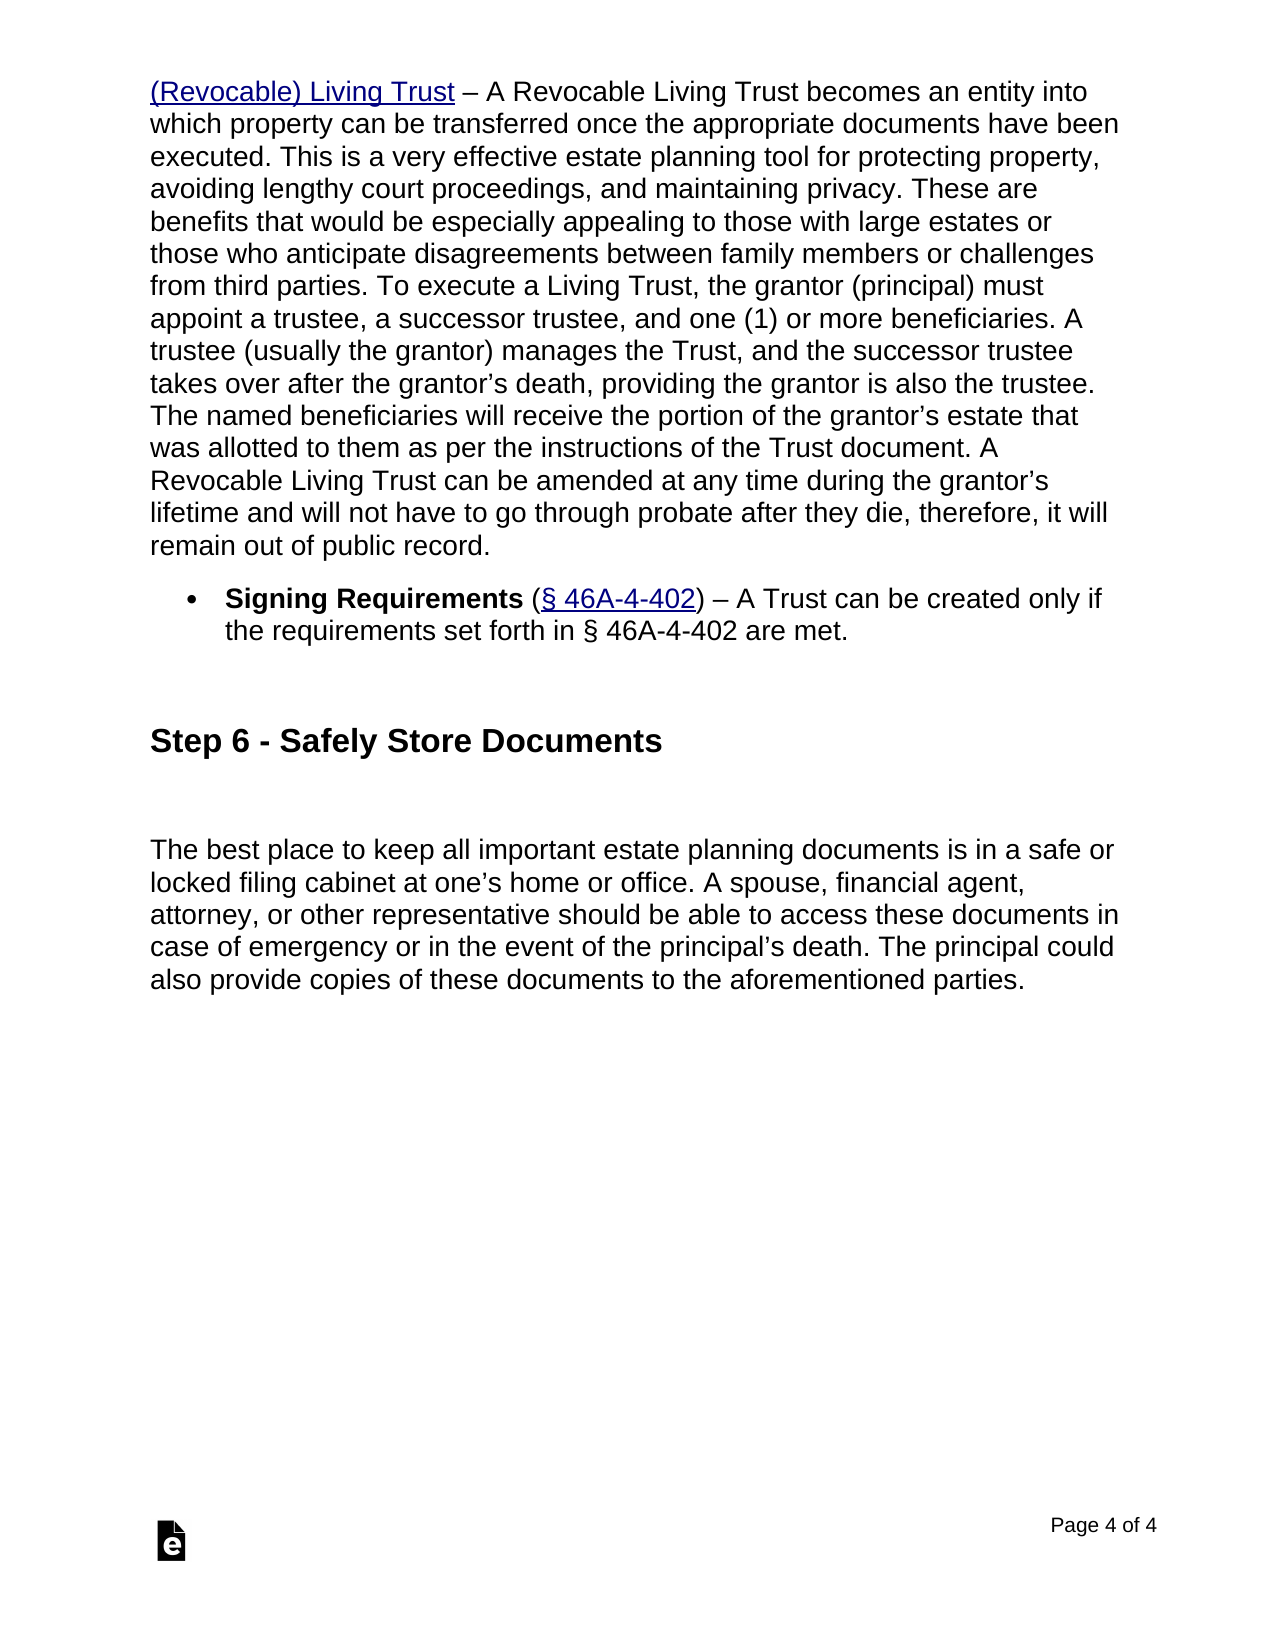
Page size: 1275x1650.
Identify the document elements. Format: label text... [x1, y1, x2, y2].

text (Revocable) Living Trust – A Revocable Living Trust becomes an entity into which property can be transferred once the appropriate documents have been executed. This is a very effective estate planning tool for protecting property, avoiding lengthy court proceedings, and maintaining privacy. These are benefits that would be especially appealing to those with large estates or those who anticipate disagreements between family members or challenges from third parties. To execute a Living Trust, the grantor (principal) must appoint a trustee, a successor trustee, and one (1) or more beneficiaries. A trustee (usually the grantor) manages the Trust, and the successor trustee takes over after the grantor’s death, providing the grantor is also the trustee. The named beneficiaries will receive the portion of the grantor’s estate that was allotted to them as per the instructions of the Trust document. A Revocable Living Trust can be amended at any time during the grantor’s lifetime and will not have to go through probate after they die, therefore, it will remain out of public record. [150, 75, 1125, 561]
text The best place to keep all important estate planning documents is in a safe or locked filing cabinet at one’s home or office. A spouse, financial agent, attorney, or other representative should be able to access these documents in case of emergency or in the event of the principal’s death. The principal could also provide copies of these documents to the aforementioned parties. [150, 833, 1125, 995]
subtitle Step 6 - Safely Store Documents [150, 721, 1125, 759]
list Signing Requirements (§ 46A-4-402) – A Trust can be created only if the requirements set forth in § 46A-4-402 are met. [187, 582, 1125, 647]
